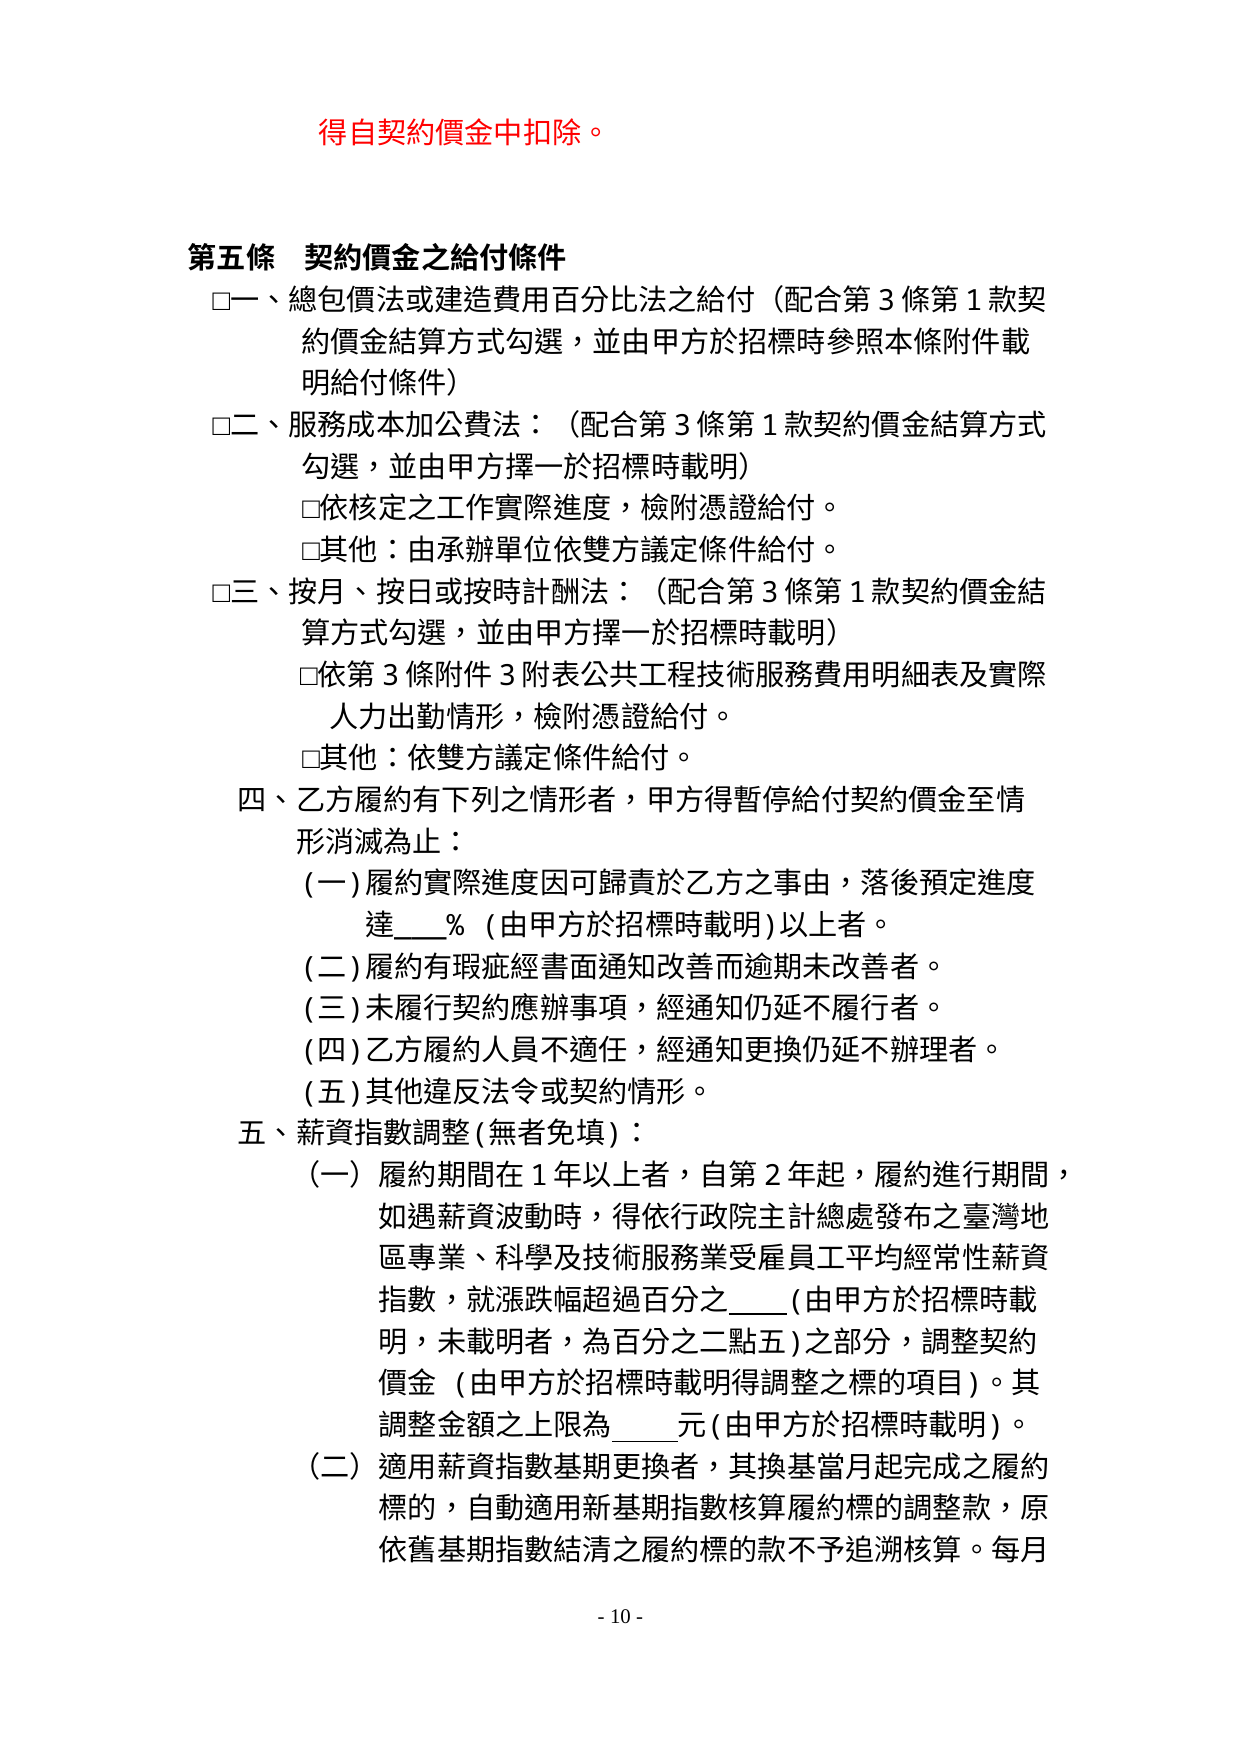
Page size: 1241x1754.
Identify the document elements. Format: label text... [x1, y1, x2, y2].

list 乙方履約人員不適任，經通知更換仍延不辦理者。 [300, 1027, 1053, 1069]
text 四、乙方履約有下列之情形者，甲方得暫停給付契約價金至情形消滅為止： [237, 777, 1053, 860]
text □三、按月、按日或按時計酬法：（配合第3條第1款契約價金結算方式勾選，並由甲方擇一於招標時載明） [212, 569, 1053, 652]
text 第五條 契約價金之給付條件 [187, 214, 1053, 277]
list 適用薪資指數基期更換者，其換基當月起完成之履約標的，自動適用新基期指數核算履約標的調整款，原依舊基期指數結清之履約標的款不予追溯核算。每月 [291, 1444, 1053, 1569]
text □二、服務成本加公費法：（配合第3條第1款契約價金結算方式勾選，並由甲方擇一於招標時載明） [212, 402, 1053, 485]
list 未履行契約應辦事項，經通知仍延不履行者。 [300, 985, 1053, 1027]
list 履約有瑕疵經書面通知改善而逾期未改善者。 [300, 944, 1053, 985]
list 履約實際進度因可歸責於乙方之事由，落後預定進度達___% (由甲方於招標時載明)以上者。 [300, 860, 1053, 944]
text □依核定之工作實際進度，檢附憑證給付。 [244, 485, 1053, 527]
text 五、薪資指數調整(無者免填)： [237, 1110, 1053, 1152]
list 履約期間在1年以上者，自第2年起，履約進行期間，如遇薪資波動時，得依行政院主計總處發布之臺灣地區專業、科學及技術服務業受雇員工平均經常性薪資指數，就漲跌幅超過百分之 (由甲方於招標時載明，未載明者，為百分之二點五)之部分，調整契約價金 (由甲方於招標時載明得調整之標的項目)。其調整金額之上限為 元(由甲方於招標時載明)。 [291, 1152, 1053, 1444]
text □一、總包價法或建造費用百分比法之給付（配合第3條第1款契約價金結算方式勾選，並由甲方於招標時參照本條附件載明給付條件） [212, 277, 1053, 402]
list 其他違反法令或契約情形。 [300, 1069, 1053, 1110]
text □依第3條附件3附表公共工程技術服務費用明細表及實際人力出勤情形，檢附憑證給付。 [300, 652, 1053, 735]
text □其他：依雙方議定條件給付。 [244, 735, 1053, 777]
text □其他：由承辦單位依雙方議定條件給付。 [244, 527, 1053, 569]
list 得自契約價金中扣除。 [319, 89, 1053, 152]
